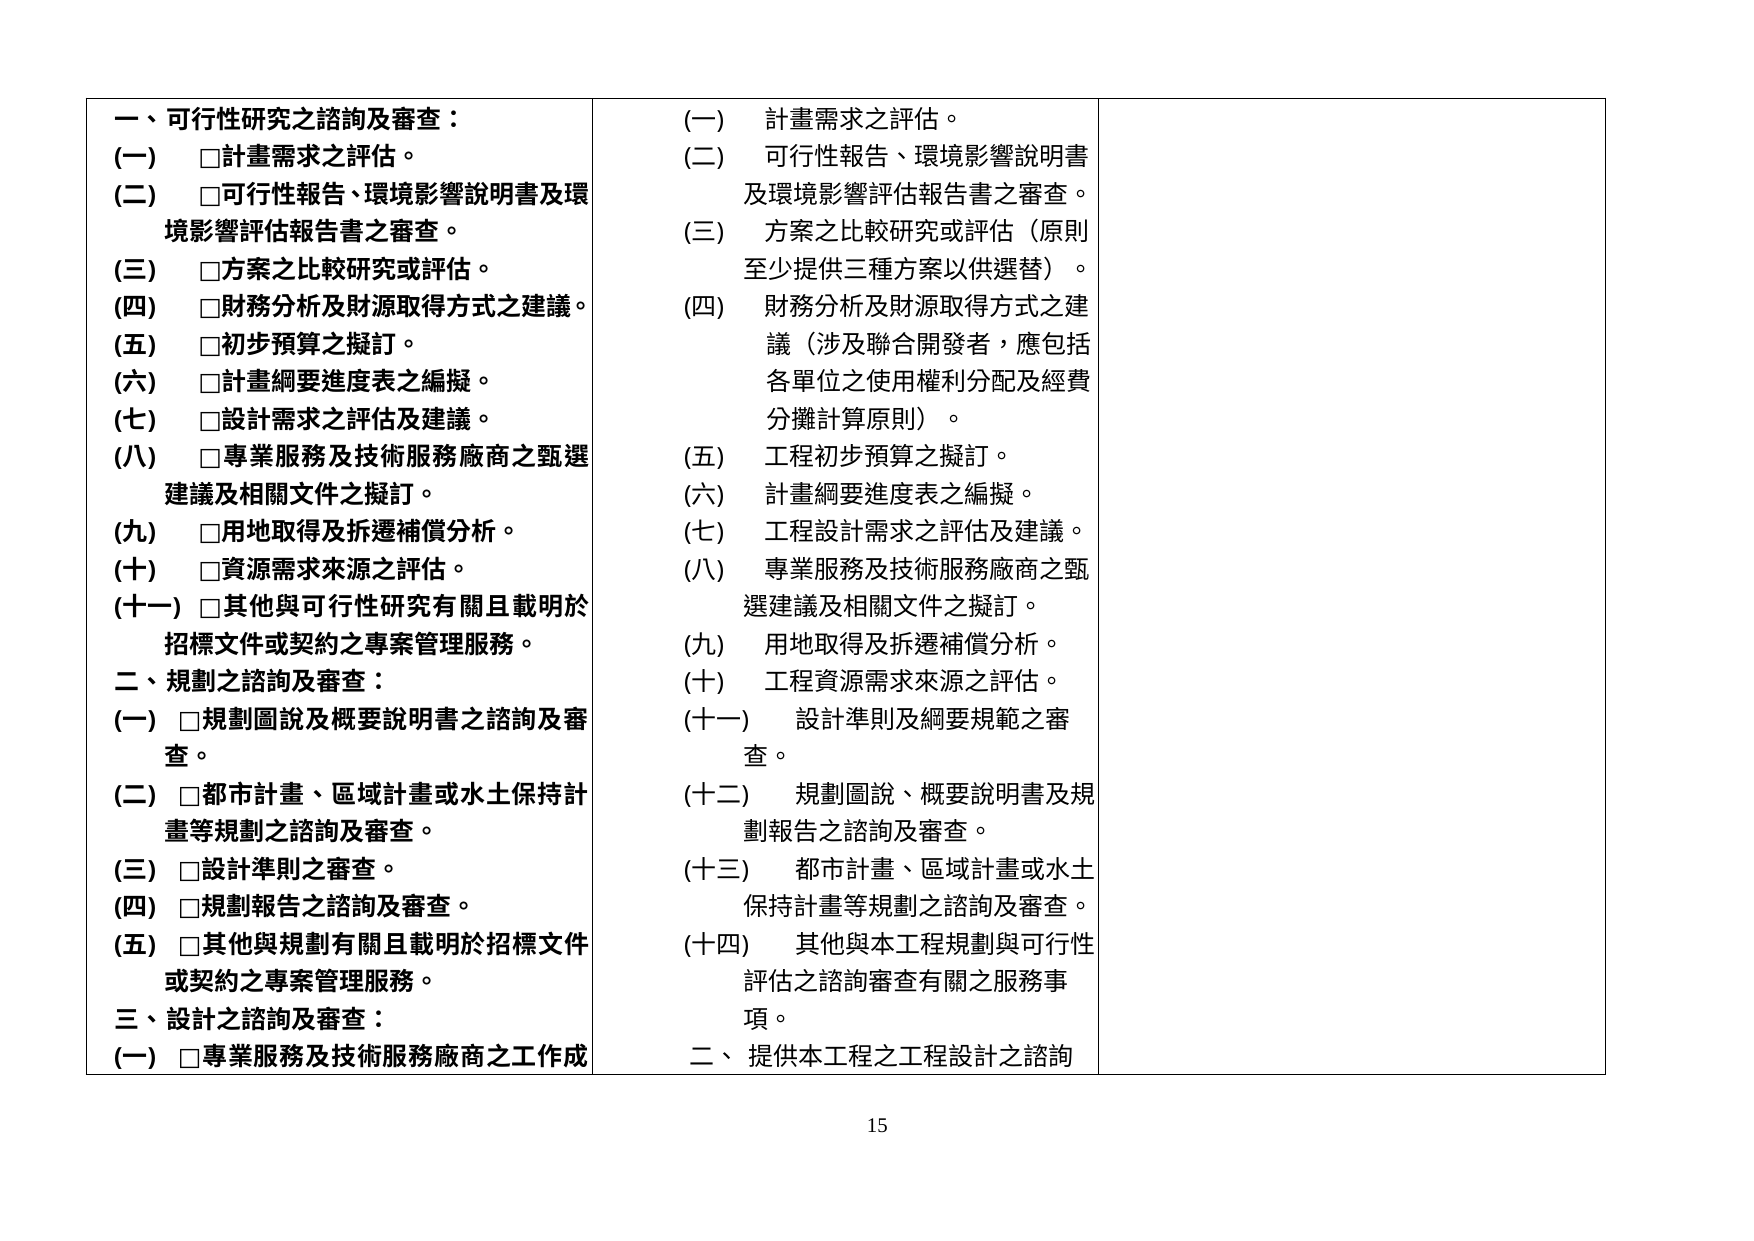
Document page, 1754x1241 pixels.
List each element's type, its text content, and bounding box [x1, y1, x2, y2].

table_cell 附件一 乙方同意提供之服務：（下列服務項目，請甲方依機關委託技術服務廠商評選及計費辦法第9條規定，視個案特性及實際需要擇定或增減） 可行性研究之諮詢及審查： □計畫需求之評估。 □可行性報告、環境影響說明書及環境影響評估報告書之審查。 □方案之比較研究或評估。 □財務分析及財源取得方式之建議。 □初步預算之擬訂。 □計畫綱要進度表之編擬。 □設計需求之評估及建議。 □專業服務及技術服務廠商之甄選建議及相關文件之擬訂。 □用地取得及拆遷補償分析。 □資源需求來源之評估。 □其他與可行性研究有關且載明於招標文件或契約之專案管理服務。 規劃之諮詢及審查： □規劃圖說及概要說明書之諮詢及審查。 □都市計畫、區域計畫或水土保持計畫等規劃之諮詢及審查。 □設計準則之審查。 □規劃報告之諮詢及審查。 □其他與規劃有關且載明於招標文件或契約之專案管理服務。 設計之諮詢及審查： □專業服務及技術服務廠商之工作成果審查、工作協調及督導。 □材料、設備系統選擇及採購時程之建議。 □計畫總進度表之編擬。 □設計進度之管理及協調。 □設計、規範（含綱要規範）與圖樣之審查及協調。 □設計工作之品管及檢核。 □施工可行性之審查及建議。 □專業服務及技術服務廠商服務費用計價作業之審核。 □發包預算之審查。 □發包策略及分標原則之研訂或建議，或分標計畫之審查。 □文件檔案及工程管理資訊系統之建立。 □其他與設計有關且載明於招標文件或契約之專案管理服務。 招標、決標之諮詢及審查： □招標文件之準備或審查。 □協助辦理招標作業之招標文件之說明、澄清、補充或修正。 □協助辦理投標廠商資格之訂定及審查作業。 □協助辦理投標文件之審查及評比。 □協助辦理契約之簽訂。 □協助辦理器材、設備、零件之採購。 □其他與招標、決標有關且載明於招標文件或契約之專案管理服務。 施工督導與履約管理之諮詢及審查： □各工作項目界面之協調及整合。 □施工計畫、品管計畫、預訂進度、施工圖、器材樣品及其他送審資料之審查或複核。 □重要分包廠商及設備製造商資歷之審查或複核。 □施工品質管理工作之督導或稽核。 □工地安全衛生、交通維持及環境保護之督導或稽核。 □施工進度之查核、分析、督導及改善建議。 □施工估驗計價之審查或複核。 □契約變更之處理及建議。 □契約爭議與索賠案件之協助處理。但不包括擔任訴訟代理人。 □竣工圖及結算資料之審定或複核。 □給排水、機電設備、管線、各種設施測試及試運轉之督導及建議。 □協助辦理工程驗收、移交作業。 □設備運轉及維護人員訓練。 □維護及運轉手冊之編擬或審定。 □特殊設備圖樣之審查、監造、檢驗及安裝之監督。 □計畫相關資料之彙整、評估及補充。 □其他與施工督導及履約管理有關且載明於招標文件或契約之專案管理服務。 [87, 99, 592, 1073]
table_cell [1099, 99, 1605, 1073]
table_cell 附件一 乙方同意提供之服務：（下列服務項目，請甲方視個案特性及實際需要擇定或增減） 提供本工程之規劃與可行性評估之諮詢審查，內容如下： 計畫需求之評估。 可行性報告、環境影響說明書及環境影響評估報告書之審查。 方案之比較研究或評估（原則至少提供三種方案以供選替）。 財務分析及財源取得方式之建議（涉及聯合開發者，應包括各單位之使用權利分配及經費分攤計算原則）。 工程初步預算之擬訂。 計畫綱要進度表之編擬。 工程設計需求之評估及建議。 專業服務及技術服務廠商之甄選建議及相關文件之擬訂。 用地取得及拆遷補償分析。 工程資源需求來源之評估。 設計準則及綱要規範之審查。 規劃圖說、概要說明書及規劃報告之諮詢及審查。 都市計畫、區域計畫或水土保持計畫等規劃之諮詢及審查。 其他與本工程規劃與可行性評估之諮詢審查有關之服務事項。 提供本工程之工程設計之諮詢及審查，內容如下： 各專業服務及技術服務廠商之工作成果審查、工作協調及督導。 工程材料、設備系統選擇及採購時程之建議。 計畫總進度表之編擬（包括擬訂本工程各階段之計畫與程序）。 設計進度之管理及協調。 製訂細部設計準則、工程重點項目之檢查程序及檢驗標準。 設計、規範與圖樣之審查及協調（應檢核相關設計內容是否符合節省能源、減少溫室氣體排放、保護環境等相關要求）。 設計工作之品管及檢核。 施工可行性之審查及建議。 專業服務及技術服務廠商服務費用計價作業之審核。 工程建造與設備發包預算之編擬及審查。 工程發包策略及分標原則之研訂或建議。 訂定發包及工程進度，並有效控制各項期程。 文件檔案及工程管理資訊系統之建立。 其他與本工程設計之諮詢審查有關之服務事項。 提供本工程之招標發包之諮詢及審查，內容如下： 招標文件之準備或審查(含參與標前會議)。 協助辦理招標作業之招標文件之說明、澄清、補充或修正。 協助辦理投標廠商資格之訂定及審查作業。 協助辦理投標文件之審查及評比。 協助開標、審標及提供決標之建議。 協助開標、審標或決標爭議之處理。 協助辦理契約之簽訂。（含核對工程契約書與招標文件是否一致及檢視契約單價是否依規定調整者） 協助辦理有關器材、設備、零件等之採購。 其他與本工程招標發包之諮詢審查有關之服務事項。 提供本工程之施工督導與履約管理之諮詢及審查，內容如下： 各工作項目界面之協調及整合。 監造計畫、施工計畫、品管計畫、預訂進度、施工圖、器材樣品及其他等送審資料之審查或複核。 重要分包廠商及設備製造商資歷之審查或複核。 施工品質管理工作之督導或稽核（含建立工程品質管理制度）。 工地安全衛生、交通維持、環境保護及工地保全之督導或稽核。 施工進度之查核、分析及督導。 施工估驗計價之審查或複核。 工程變更之處理及建議。 契約爭議與索賠案件之評估及審查（含協助處理鄰損爭議，但不含甲方擔任訴訟代理人）。 結算資料之審查或複審。 竣工圖及結算資料之審定或複核。 給排水、機電設備、管線、各種設施測試及試運轉之督導與建議。 協助辦理工程驗收、移交作業。 協助辦理設備運轉及維護人員訓練。 維護及運轉手冊之審定。 特殊設備圖樣之審查、監造、檢驗及安裝之監督。 計畫相關資料之彙整、評估及補充。 專業認證作業（品質系統、環保系統、綠建築標章…等）之建議與協辦 其他與本工程施工督導與履約管理之諮詢審查有關之服務事項。 [593, 99, 1098, 1073]
